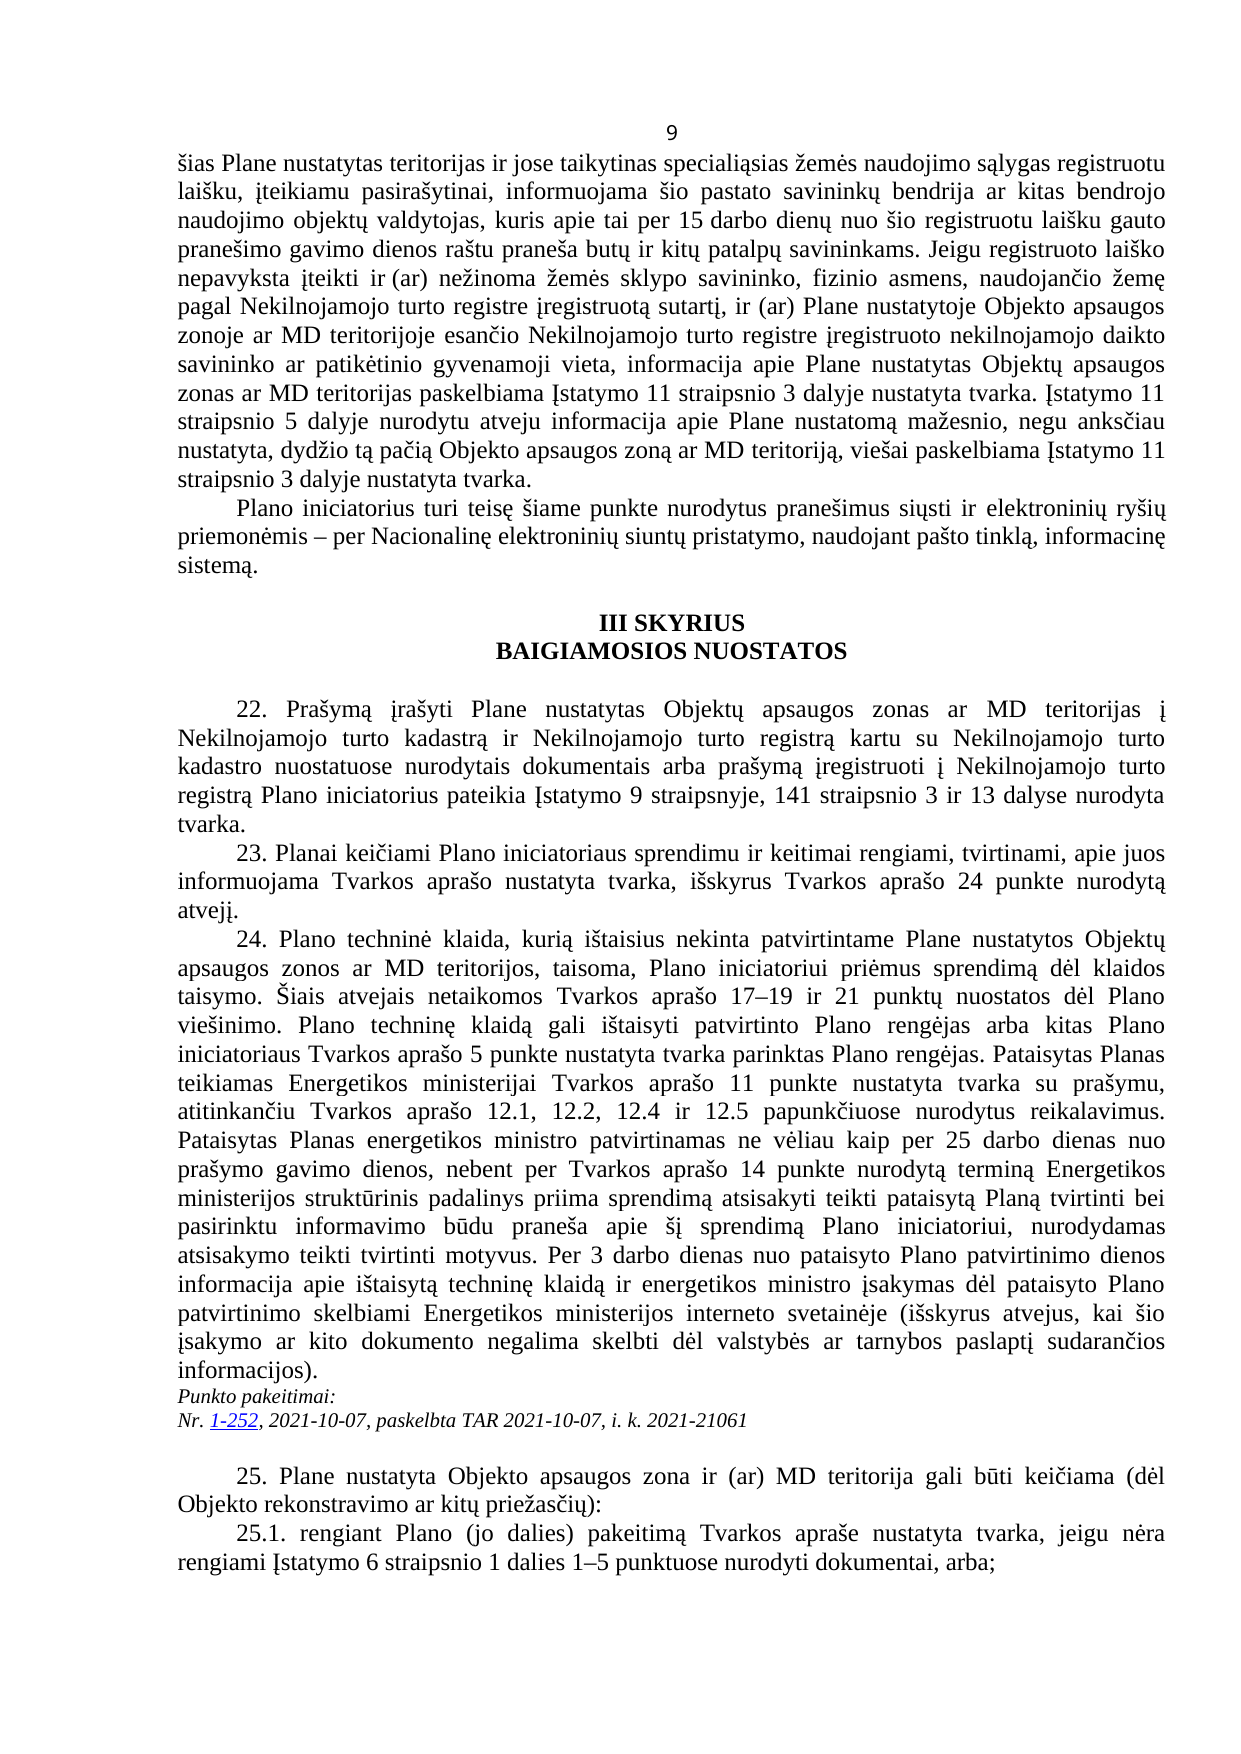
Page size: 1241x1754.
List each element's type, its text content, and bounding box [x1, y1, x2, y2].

text Nr. 1-252, 2021-10-07, paskelbta TAR 2021-10-07, i. k. 2021-21061 [177, 1408, 1166, 1432]
text III SKYRIUS [177, 608, 1166, 636]
text 25. Plane nustatyta Objekto apsaugos zona ir (ar) MD teritorija gali būti keičiama (dėl Objekto rekonstravimo ar kitų priežasčių): [177, 1461, 1166, 1518]
text 22. Prašymą įrašyti Plane nustatytas Objektų apsaugos zonas ar MD teritorijas į Nekilnojamojo turto kadastrą ir Nekilnojamojo turto registrą kartu su Nekilnojamojo turto kadastro nuostatuose nurodytais dokumentais arba prašymą įregistruoti į Nekilnojamojo turto registrą Plano iniciatorius pateikia Įstatymo 9 straipsnyje, 141 straipsnio 3 ir 13 dalyse nurodyta tvarka. [177, 694, 1166, 838]
text Punkto pakeitimai: [177, 1384, 1166, 1408]
text 24. Plano techninė klaida, kurią ištaisius nekinta patvirtintame Plane nustatytos Objektų apsaugos zonos ar MD teritorijos, taisoma, Plano iniciatoriui priėmus sprendimą dėl klaidos taisymo. Šiais atvejais netaikomos Tvarkos aprašo 17–19 ir 21 punktų nuostatos dėl Plano viešinimo. Plano techninę klaidą gali ištaisyti patvirtinto Plano rengėjas arba kitas Plano iniciatoriaus Tvarkos aprašo 5 punkte nustatyta tvarka parinktas Plano rengėjas. Pataisytas Planas teikiamas Energetikos ministerijai Tvarkos aprašo 11 punkte nustatyta tvarka su prašymu, atitinkančiu Tvarkos aprašo 12.1, 12.2, 12.4 ir 12.5 papunkčiuose nurodytus reikalavimus. Pataisytas Planas energetikos ministro patvirtinamas ne vėliau kaip per 25 darbo dienas nuo prašymo gavimo dienos, nebent per Tvarkos aprašo 14 punkte nurodytą terminą Energetikos ministerijos struktūrinis padalinys priima sprendimą atsisakyti teikti pataisytą Planą tvirtinti bei pasirinktu informavimo būdu praneša apie šį sprendimą Plano iniciatoriui, nurodydamas atsisakymo teikti tvirtinti motyvus. Per 3 darbo dienas nuo pataisyto Plano patvirtinimo dienos informacija apie ištaisytą techninę klaidą ir energetikos ministro įsakymas dėl pataisyto Plano patvirtinimo skelbiami Energetikos ministerijos interneto svetainėje (išskyrus atvejus, kai šio įsakymo ar kito dokumento negalima skelbti dėl valstybės ar tarnybos paslaptį sudarančios informacijos). [177, 924, 1166, 1384]
text 23. Planai keičiami Plano iniciatoriaus sprendimu ir keitimai rengiami, tvirtinami, apie juos informuojama Tvarkos aprašo nustatyta tvarka, išskyrus Tvarkos aprašo 24 punkte nurodytą atvejį. [177, 838, 1166, 924]
text Plano iniciatorius turi teisę šiame punkte nurodytus pranešimus siųsti ir elektroninių ryšių priemonėmis – per Nacionalinę elektroninių siuntų pristatymo, naudojant pašto tinklą, informacinę sistemą. [177, 493, 1166, 579]
text BAIGIAMOSIOS NUOSTATOS [177, 636, 1166, 665]
text šias Plane nustatytas teritorijas ir jose taikytinas specialiąsias žemės naudojimo sąlygas registruotu laišku, įteikiamu pasirašytinai, informuojama šio pastato savininkų bendrija ar kitas bendrojo naudojimo objektų valdytojas, kuris apie tai per 15 darbo dienų nuo šio registruotu laišku gauto pranešimo gavimo dienos raštu praneša butų ir kitų patalpų savininkams. Jeigu registruoto laiško nepavyksta įteikti ir (ar) nežinoma žemės sklypo savininko, fizinio asmens, naudojančio žemę pagal Nekilnojamojo turto registre įregistruotą sutartį, ir (ar) Plane nustatytoje Objekto apsaugos zonoje ar MD teritorijoje esančio Nekilnojamojo turto registre įregistruoto nekilnojamojo daikto savininko ar patikėtinio gyvenamoji vieta, informacija apie Plane nustatytas Objektų apsaugos zonas ar MD teritorijas paskelbiama Įstatymo 11 straipsnio 3 dalyje nustatyta tvarka. Įstatymo 11 straipsnio 5 dalyje nurodytu atveju informacija apie Plane nustatomą mažesnio, negu anksčiau nustatyta, dydžio tą pačią Objekto apsaugos zoną ar MD teritoriją, viešai paskelbiama Įstatymo 11 straipsnio 3 dalyje nustatyta tvarka. [177, 148, 1166, 493]
text 25.1. rengiant Plano (jo dalies) pakeitimą Tvarkos apraše nustatyta tvarka, jeigu nėra rengiami Įstatymo 6 straipsnio 1 dalies 1–5 punktuose nurodyti dokumentai, arba; [177, 1518, 1166, 1576]
